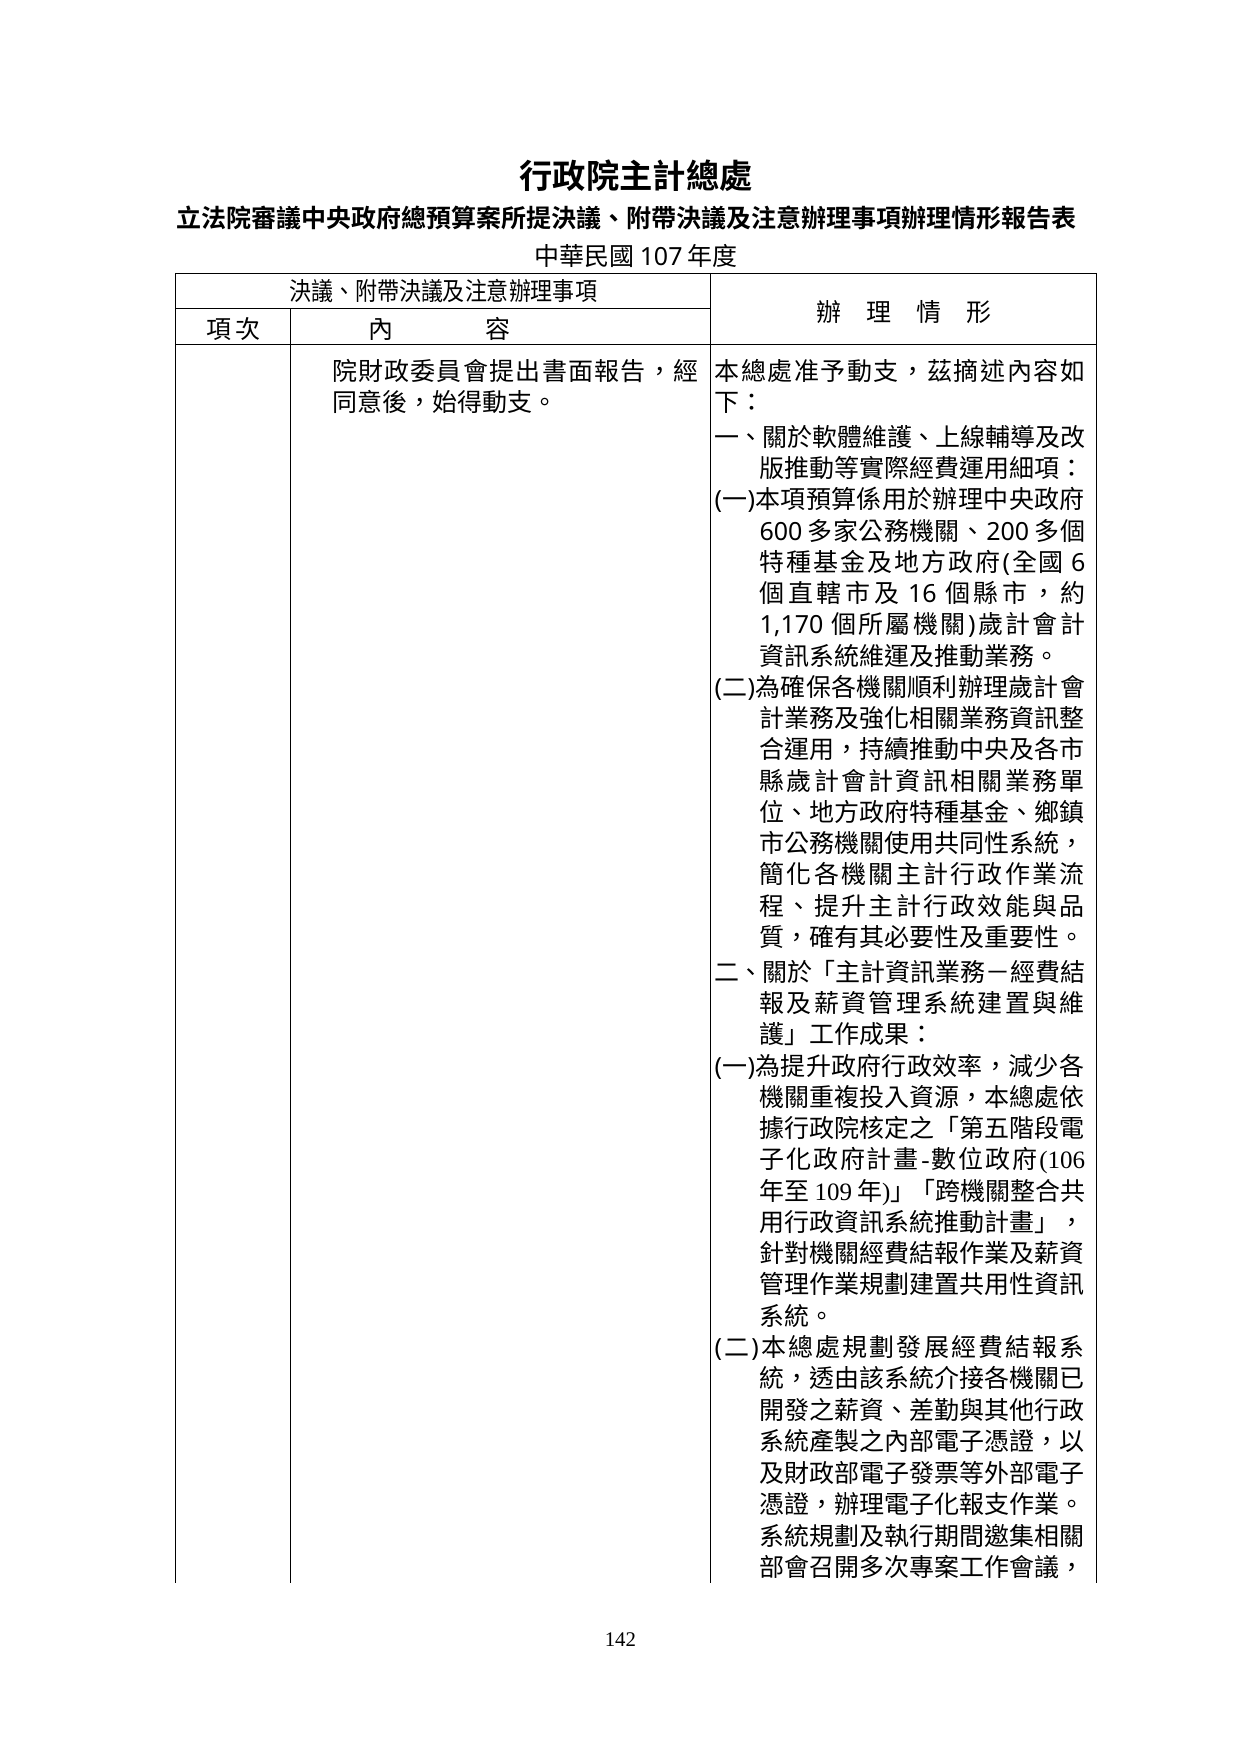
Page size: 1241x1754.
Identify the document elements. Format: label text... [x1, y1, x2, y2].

table_header 行政院主計總處 立法院審議中央政府總預算案所提決議、附帶決議及注意辦理事項辦理情形報告表 中華民國107年度 [175, 150, 1096, 273]
table_cell [176, 345, 290, 1583]
table_cell 本總處准予動支，茲摘述內容如下： 一、關於軟體維護、上線輔導及改版推動等實際經費運用細項： (一)本項預算係用於辦理中央政府600多家公務機關、200多個特種基金及地方政府(全國6個直轄市及16個縣市，約1,170個所屬機關)歲計會計資訊系統維運及推動業務。 (二)為確保各機關順利辦理歲計會計業務及強化相關業務資訊整合運用，持續推動中央及各市縣歲計會計資訊相關業務單位、地方政府特種基金、鄉鎮市公務機關使用共同性系統，簡化各機關主計行政作業流程、提升主計行政效能與品質，確有其必要性及重要性。 二、關於「主計資訊業務－經費結報及薪資管理系統建置與維護」工作成果： (一)為提升政府行政效率，減少各機關重複投入資源，本總處依據行政院核定之「第五階段電子化政府計畫-數位政府(106年至109年)」「跨機關整合共用行政資訊系統推動計畫」，針對機關經費結報作業及薪資管理作業規劃建置共用性資訊系統。 (二)本總處規劃發展經費結報系統，透由該系統介接各機關已開發之薪資、差勤與其他行政系統產製之內部電子憑證，以及財政部電子發票等外部電子憑證，辦理電子化報支作業。系統規劃及執行期間邀集相關部會召開多次專案工作會議， [711, 345, 1096, 1583]
table_cell 內 容 [291, 309, 710, 344]
table_cell 決議、附帶決議及注意辦理事項 [176, 274, 710, 308]
table_cell 院財政委員會提出書面報告，經同意後，始得動支。 [291, 345, 710, 1583]
table_cell 項次 [176, 309, 290, 344]
table_cell 辦理情形 [711, 274, 1096, 344]
